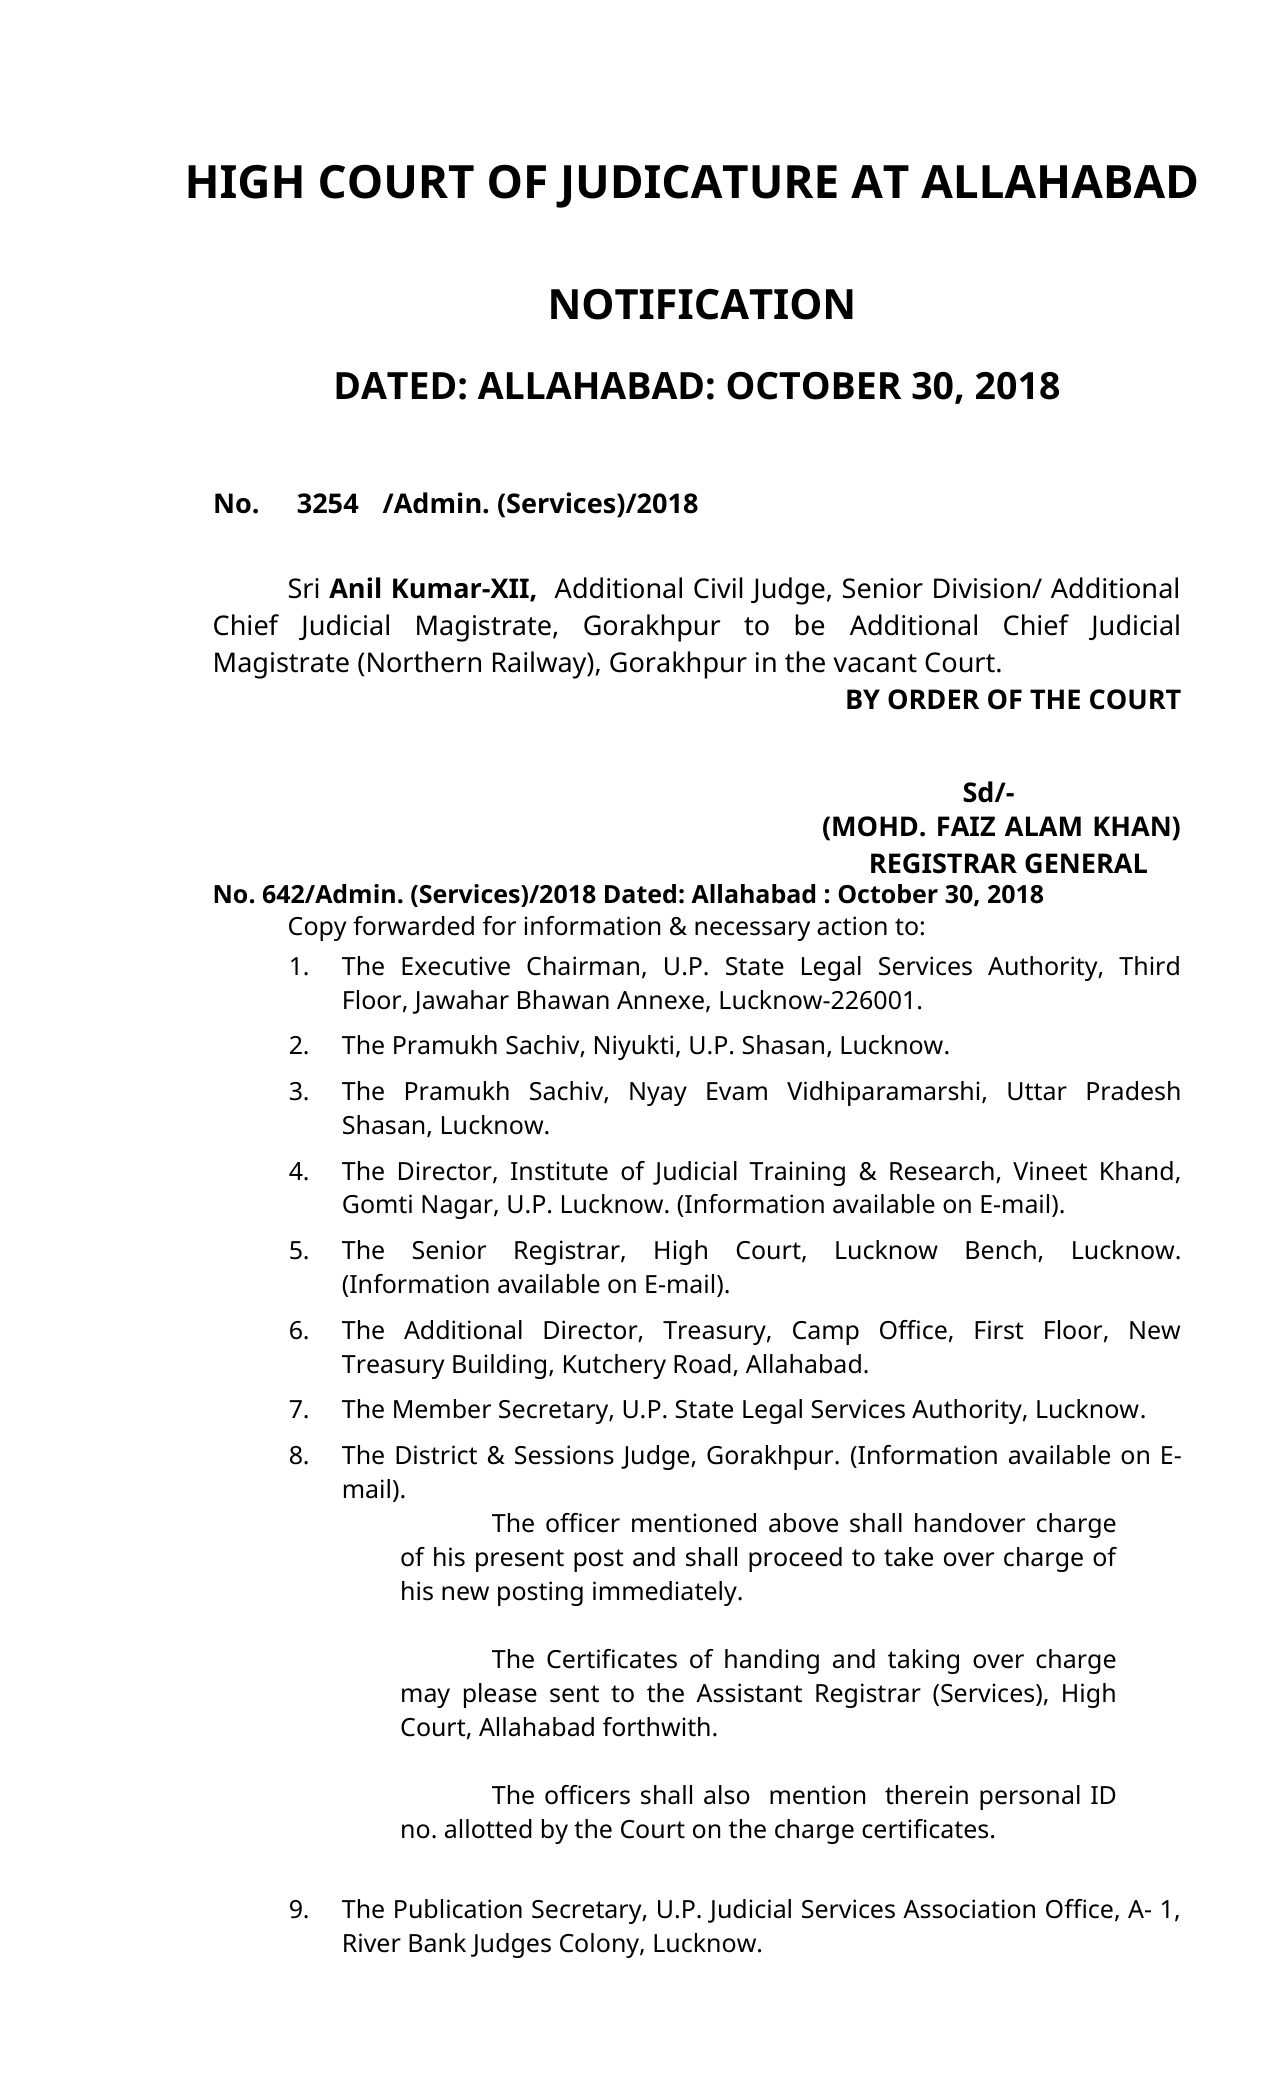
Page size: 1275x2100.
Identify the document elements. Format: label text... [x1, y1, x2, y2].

table_cell [283, 1886, 336, 1966]
text Sd/- [212, 781, 1181, 808]
table_header The Executive Chairman, U.P. State Legal Services Authority, Third Floor, Jawahar Bhawan Annexe, Lucknow-226001. [336, 943, 1188, 1022]
title HIGH COURT OF JUDICATURE AT ALLAHABAD [175, 150, 1209, 212]
subtitle DATED: ALLAHABAD: OCTOBER 30, 2018 [212, 360, 1181, 411]
text (MOHD. FAIZ ALAM KHAN) REGISTRAR GENERAL [212, 808, 1181, 882]
table_header /Admin. (Services)/2018 [371, 473, 770, 533]
table_cell The Pramukh Sachiv, Niyukti, U.P. Shasan, Lucknow. [336, 1022, 1188, 1068]
table_cell The Director, Institute of Judicial Training & Research, Vineet Khand, Gomti Nagar, U.P. Lucknow. (Information available on E-mail). [336, 1148, 1188, 1227]
table_cell The Pramukh Sachiv, Nyay Evam Vidhiparamarshi, Uttar Pradesh Shasan, Lucknow. [336, 1068, 1188, 1147]
table_cell [283, 1386, 336, 1432]
subtitle NOTIFICATION [212, 275, 1181, 332]
table_cell The Publication Secretary, U.P. Judicial Services Association Office, A- 1, River Bank Judges Colony, Lucknow. [336, 1886, 1188, 1966]
table_cell [283, 1307, 336, 1386]
table_cell [283, 1227, 336, 1307]
table_header No. [202, 473, 284, 533]
text Copy forwarded for information & necessary action to: [212, 909, 1181, 943]
table_header 3254 [284, 473, 371, 533]
text No. 642/Admin. (Services)/2018 Dated: Allahabad : October 30, 2018 [62, 882, 1181, 909]
table_cell [283, 1022, 336, 1068]
text Sri Anil Kumar-XII, Additional Civil Judge, Senior Division/ Additional Chief Judicial Magistrate, Gorakhpur to be Additional Chief Judicial Magistrate (Northern Railway), Gorakhpur in the vacant Court. [212, 569, 1181, 680]
table_cell The District & Sessions Judge, Gorakhpur. (Information available on E-mail). The officer mentioned above shall handover charge of his present post and shall proceed to take over charge of his new posting immediately. The Certificates of handing and taking over charge may please sent to the Assistant Registrar (Services), High Court, Allahabad forthwith. The officers shall also mention therein personal ID no. allotted by the Court on the charge certificates. [336, 1432, 1188, 1886]
table_cell [283, 1148, 336, 1227]
text BY ORDER OF THE COURT [212, 680, 1181, 717]
table_cell [283, 1068, 336, 1147]
table_cell The Member Secretary, U.P. State Legal Services Authority, Lucknow. [336, 1386, 1188, 1432]
table_cell The Senior Registrar, High Court, Lucknow Bench, Lucknow. (Information available on E-mail). [336, 1227, 1188, 1307]
table_cell The Additional Director, Treasury, Camp Office, First Floor, New Treasury Building, Kutchery Road, Allahabad. [336, 1307, 1188, 1386]
table_cell [283, 1432, 336, 1886]
table_header [283, 943, 336, 1022]
